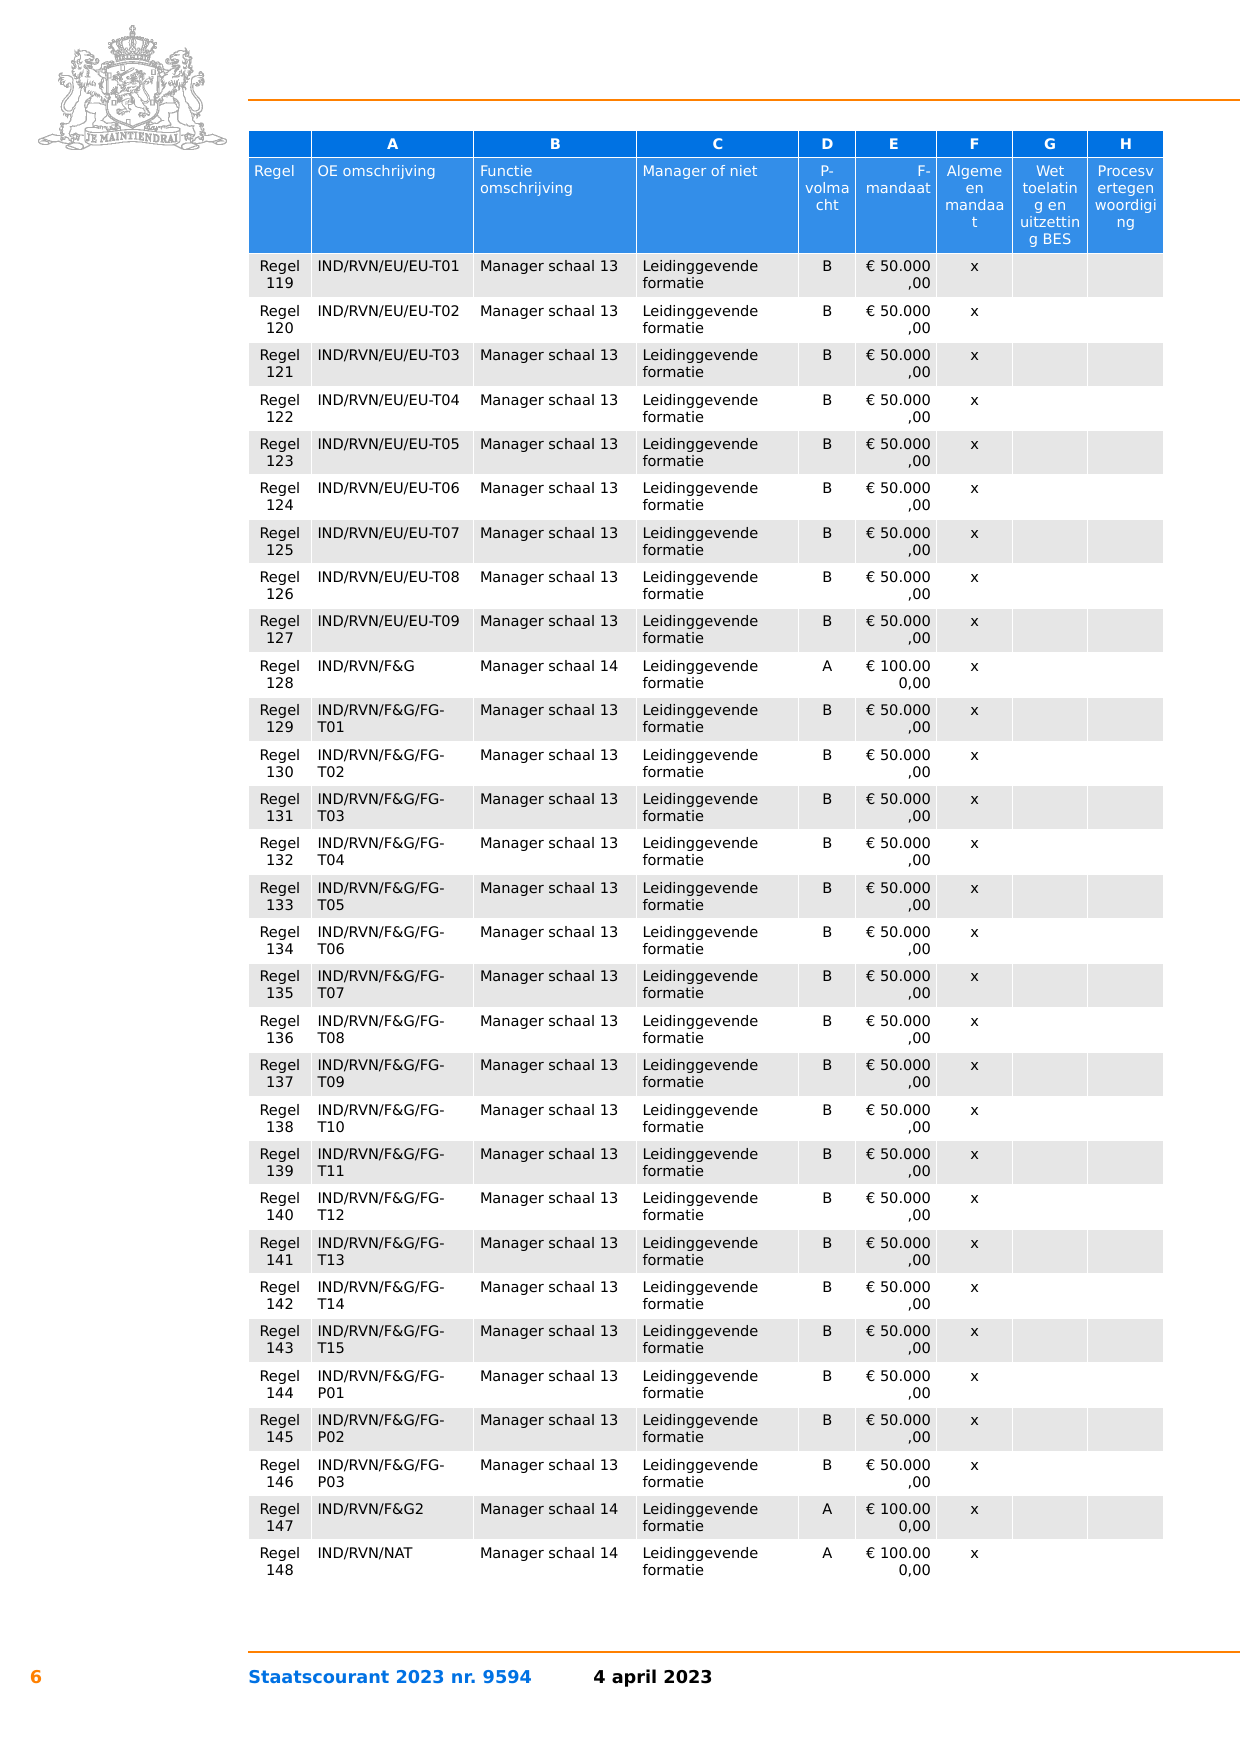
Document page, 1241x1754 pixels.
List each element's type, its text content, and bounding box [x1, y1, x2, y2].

table_cell Regel 142 [249, 1274, 311, 1318]
table_cell Regel 127 [249, 609, 311, 652]
table_cell B [799, 742, 855, 785]
table_cell [1013, 254, 1087, 297]
table_cell € 50.000,00 [856, 964, 936, 1007]
table_cell Regel 133 [249, 875, 311, 918]
table_cell [1013, 919, 1087, 963]
table_cell B [799, 343, 855, 386]
table_cell € 50.000,00 [856, 476, 936, 519]
table_cell A [799, 653, 855, 696]
table_cell € 100.000,00 [856, 1496, 936, 1539]
table_cell IND/RVN/EU/EU-T03 [312, 343, 473, 386]
table_cell B [799, 1097, 855, 1140]
table_cell € 50.000,00 [856, 1008, 936, 1051]
table_cell Functie omschrijving [474, 158, 636, 253]
table_cell IND/RVN/F&G/FG-P01 [312, 1363, 473, 1406]
table_cell € 50.000,00 [856, 1141, 936, 1184]
table_cell x [937, 698, 1012, 741]
table_cell Manager of niet [637, 158, 798, 253]
table_cell IND/RVN/F&G/FG-T10 [312, 1097, 473, 1140]
table_cell IND/RVN/F&G/FG-T05 [312, 875, 473, 918]
table_cell [1088, 964, 1163, 1007]
table_cell x [937, 1008, 1012, 1051]
table_header D [799, 131, 855, 157]
table_cell OE omschrijving [312, 158, 473, 253]
table_cell € 50.000,00 [856, 831, 936, 874]
table_cell Wet toelating en uitzetting BES [1013, 158, 1087, 253]
table_cell [1088, 1319, 1163, 1362]
table_cell Manager schaal 13 [474, 1452, 636, 1495]
table_cell [1088, 254, 1163, 297]
table_cell Regel 123 [249, 431, 311, 474]
table_cell x [937, 1053, 1012, 1096]
table_cell IND/RVN/F&G/FG-T15 [312, 1319, 473, 1362]
table_cell [1088, 1230, 1163, 1273]
table_cell [1013, 298, 1087, 341]
table_cell € 50.000,00 [856, 564, 936, 608]
table_cell x [937, 964, 1012, 1007]
table_cell [1088, 1186, 1163, 1229]
table_cell Leidinggevende formatie [637, 1452, 798, 1495]
table_cell Leidinggevende formatie [637, 1053, 798, 1096]
table_cell IND/RVN/EU/EU-T05 [312, 431, 473, 474]
table_cell [1088, 1363, 1163, 1406]
table_cell Leidinggevende formatie [637, 831, 798, 874]
table_cell x [937, 1363, 1012, 1406]
table_cell € 100.000,00 [856, 653, 936, 696]
table_cell x [937, 343, 1012, 386]
table_cell B [799, 786, 855, 829]
table_cell Manager schaal 13 [474, 387, 636, 430]
table_cell Regel 139 [249, 1141, 311, 1184]
table_cell Leidinggevende formatie [637, 653, 798, 696]
table_cell [1088, 831, 1163, 874]
table_cell Leidinggevende formatie [637, 609, 798, 652]
table_cell P-volmacht [799, 158, 855, 253]
table_cell Manager schaal 13 [474, 919, 636, 963]
table_cell x [937, 431, 1012, 474]
table_header E [856, 131, 936, 157]
table_cell Leidinggevende formatie [637, 1541, 798, 1584]
table_cell IND/RVN/EU/EU-T01 [312, 254, 473, 297]
table_cell [1088, 742, 1163, 785]
table_cell x [937, 564, 1012, 608]
table_cell Manager schaal 13 [474, 1274, 636, 1318]
table_cell B [799, 1053, 855, 1096]
table_cell € 50.000,00 [856, 1053, 936, 1096]
table_cell Leidinggevende formatie [637, 1141, 798, 1184]
table_header A [312, 131, 473, 157]
table_cell [1088, 653, 1163, 696]
table_cell Manager schaal 14 [474, 653, 636, 696]
table_cell B [799, 564, 855, 608]
table_cell [1088, 609, 1163, 652]
table_cell IND/RVN/F&G/FG-T07 [312, 964, 473, 1007]
table_cell Regel 124 [249, 476, 311, 519]
table_cell € 50.000,00 [856, 1230, 936, 1273]
table_cell x [937, 1319, 1012, 1362]
table_cell IND/RVN/EU/EU-T06 [312, 476, 473, 519]
table_header [249, 131, 311, 157]
table_cell IND/RVN/F&G [312, 653, 473, 696]
table_cell [1013, 476, 1087, 519]
table_cell Leidinggevende formatie [637, 298, 798, 341]
table_cell [1088, 1408, 1163, 1451]
table_cell Manager schaal 13 [474, 1186, 636, 1229]
table_cell F-mandaat [856, 158, 936, 253]
table_cell IND/RVN/F&G/FG-T11 [312, 1141, 473, 1184]
table_cell Regel 119 [249, 254, 311, 297]
table_cell Regel 125 [249, 520, 311, 563]
table_cell [1013, 831, 1087, 874]
table_cell [1088, 1496, 1163, 1539]
table_cell IND/RVN/EU/EU-T09 [312, 609, 473, 652]
table_cell [1013, 1496, 1087, 1539]
table_cell Regel 129 [249, 698, 311, 741]
table_cell B [799, 298, 855, 341]
table_cell Manager schaal 13 [474, 254, 636, 297]
table_cell Leidinggevende formatie [637, 1097, 798, 1140]
table_cell Regel 148 [249, 1541, 311, 1584]
table_cell Manager schaal 13 [474, 1053, 636, 1096]
table_cell [1088, 1097, 1163, 1140]
table_cell B [799, 1230, 855, 1273]
table_cell [1013, 698, 1087, 741]
table_cell € 50.000,00 [856, 698, 936, 741]
table_cell x [937, 1541, 1012, 1584]
table_cell Regel 136 [249, 1008, 311, 1051]
table_cell [1088, 698, 1163, 741]
table_cell Leidinggevende formatie [637, 1496, 798, 1539]
table_cell [1013, 564, 1087, 608]
table_cell x [937, 387, 1012, 430]
table_cell IND/RVN/F&G2 [312, 1496, 473, 1539]
table_cell Leidinggevende formatie [637, 1363, 798, 1406]
table_cell € 50.000,00 [856, 1408, 936, 1451]
table_cell [1013, 1053, 1087, 1096]
table_cell [1013, 1452, 1087, 1495]
table_cell B [799, 1408, 855, 1451]
table_cell € 50.000,00 [856, 254, 936, 297]
table_cell x [937, 609, 1012, 652]
table_cell Leidinggevende formatie [637, 1319, 798, 1362]
table_cell IND/RVN/F&G/FG-T14 [312, 1274, 473, 1318]
table_cell IND/RVN/F&G/FG-T13 [312, 1230, 473, 1273]
table_cell B [799, 1274, 855, 1318]
table_cell Leidinggevende formatie [637, 875, 798, 918]
table_cell IND/RVN/F&G/FG-P03 [312, 1452, 473, 1495]
table_cell B [799, 698, 855, 741]
table_cell € 50.000,00 [856, 387, 936, 430]
table_cell [1088, 298, 1163, 341]
table_cell [1088, 919, 1163, 963]
table_cell Manager schaal 13 [474, 875, 636, 918]
table_cell B [799, 431, 855, 474]
table_cell Regel 121 [249, 343, 311, 386]
table_cell € 50.000,00 [856, 1452, 936, 1495]
table_cell IND/RVN/EU/EU-T07 [312, 520, 473, 563]
table_cell Procesvertegenwoordiging [1088, 158, 1163, 253]
table_cell Leidinggevende formatie [637, 476, 798, 519]
table_cell Manager schaal 13 [474, 964, 636, 1007]
table_cell Manager schaal 13 [474, 298, 636, 341]
table_cell IND/RVN/F&G/FG-T04 [312, 831, 473, 874]
table_cell Leidinggevende formatie [637, 254, 798, 297]
table_cell Manager schaal 13 [474, 1230, 636, 1273]
table_cell Manager schaal 13 [474, 786, 636, 829]
table_cell B [799, 520, 855, 563]
table_cell x [937, 1274, 1012, 1318]
table_cell Leidinggevende formatie [637, 698, 798, 741]
table_cell IND/RVN/EU/EU-T04 [312, 387, 473, 430]
table_cell Algemeen mandaat [937, 158, 1012, 253]
table_cell Regel 128 [249, 653, 311, 696]
table_cell Regel 146 [249, 1452, 311, 1495]
table_cell € 50.000,00 [856, 742, 936, 785]
table_cell B [799, 476, 855, 519]
table_cell x [937, 1230, 1012, 1273]
table_cell Manager schaal 13 [474, 698, 636, 741]
table_cell B [799, 387, 855, 430]
table_cell Regel 122 [249, 387, 311, 430]
table_cell Regel 126 [249, 564, 311, 608]
table_cell Regel 130 [249, 742, 311, 785]
table_cell Regel 140 [249, 1186, 311, 1229]
table_cell [1088, 431, 1163, 474]
table_cell € 50.000,00 [856, 431, 936, 474]
table_cell Leidinggevende formatie [637, 431, 798, 474]
table_cell x [937, 831, 1012, 874]
table_cell Leidinggevende formatie [637, 742, 798, 785]
table_cell [1088, 476, 1163, 519]
table_cell [1013, 964, 1087, 1007]
table_cell x [937, 476, 1012, 519]
table_cell [1013, 742, 1087, 785]
table_cell Regel 138 [249, 1097, 311, 1140]
table_cell Leidinggevende formatie [637, 1186, 798, 1229]
table_cell € 50.000,00 [856, 1097, 936, 1140]
table_cell € 50.000,00 [856, 1363, 936, 1406]
table_cell Manager schaal 14 [474, 1496, 636, 1539]
table_cell € 50.000,00 [856, 1186, 936, 1229]
table_cell [1088, 875, 1163, 918]
table_cell [1013, 875, 1087, 918]
table_cell € 50.000,00 [856, 875, 936, 918]
table_cell B [799, 1452, 855, 1495]
table_cell B [799, 875, 855, 918]
table_cell [1088, 1008, 1163, 1051]
table_cell IND/RVN/EU/EU-T08 [312, 564, 473, 608]
table_cell Regel 145 [249, 1408, 311, 1451]
table_header F [937, 131, 1012, 157]
table_cell Manager schaal 13 [474, 1097, 636, 1140]
table_cell B [799, 831, 855, 874]
table_cell Manager schaal 13 [474, 609, 636, 652]
table_cell B [799, 1319, 855, 1362]
table_cell Regel 144 [249, 1363, 311, 1406]
table_cell Manager schaal 13 [474, 1319, 636, 1362]
table_cell x [937, 1141, 1012, 1184]
table_header H [1088, 131, 1163, 157]
table_cell Leidinggevende formatie [637, 343, 798, 386]
table_cell x [937, 1186, 1012, 1229]
table_cell [1013, 1230, 1087, 1273]
table_cell € 50.000,00 [856, 520, 936, 563]
table_cell [1013, 1274, 1087, 1318]
table_cell [1013, 1008, 1087, 1051]
table_header B [474, 131, 636, 157]
table_cell Regel 137 [249, 1053, 311, 1096]
table_cell Regel 143 [249, 1319, 311, 1362]
table_cell x [937, 786, 1012, 829]
table_cell Regel 147 [249, 1496, 311, 1539]
table_cell [1013, 1319, 1087, 1362]
table_cell € 50.000,00 [856, 1274, 936, 1318]
table_cell Manager schaal 14 [474, 1541, 636, 1584]
table_cell [1013, 786, 1087, 829]
table_cell B [799, 1008, 855, 1051]
table_cell A [799, 1496, 855, 1539]
table_cell IND/RVN/F&G/FG-T06 [312, 919, 473, 963]
table_cell Leidinggevende formatie [637, 786, 798, 829]
table_cell x [937, 254, 1012, 297]
table_cell x [937, 1496, 1012, 1539]
table_cell Leidinggevende formatie [637, 964, 798, 1007]
table_cell Regel 134 [249, 919, 311, 963]
table_cell x [937, 520, 1012, 563]
table_cell [1013, 431, 1087, 474]
table_cell x [937, 653, 1012, 696]
table_cell Regel 131 [249, 786, 311, 829]
table_cell [1013, 609, 1087, 652]
table_cell A [799, 1541, 855, 1584]
table_cell Regel 135 [249, 964, 311, 1007]
table_cell x [937, 1408, 1012, 1451]
table_cell Leidinggevende formatie [637, 564, 798, 608]
table_cell B [799, 1363, 855, 1406]
table_cell Manager schaal 13 [474, 520, 636, 563]
table_cell € 50.000,00 [856, 298, 936, 341]
table_cell Leidinggevende formatie [637, 919, 798, 963]
table_cell Leidinggevende formatie [637, 387, 798, 430]
table_cell IND/RVN/F&G/FG-T01 [312, 698, 473, 741]
table_cell Regel 120 [249, 298, 311, 341]
table_cell B [799, 609, 855, 652]
table_cell [1013, 520, 1087, 563]
table_cell [1013, 1186, 1087, 1229]
table_cell IND/RVN/F&G/FG-T12 [312, 1186, 473, 1229]
table_cell Regel [249, 158, 311, 253]
table_cell IND/RVN/F&G/FG-T02 [312, 742, 473, 785]
table_cell Manager schaal 13 [474, 1008, 636, 1051]
table_cell € 50.000,00 [856, 786, 936, 829]
table_cell x [937, 298, 1012, 341]
table_cell [1088, 343, 1163, 386]
table_cell € 50.000,00 [856, 919, 936, 963]
table_cell [1088, 786, 1163, 829]
table_cell Leidinggevende formatie [637, 1408, 798, 1451]
table_cell € 50.000,00 [856, 1319, 936, 1362]
table_cell [1013, 1541, 1087, 1584]
table_cell [1088, 520, 1163, 563]
table_cell Manager schaal 13 [474, 1408, 636, 1451]
table_cell [1088, 1141, 1163, 1184]
table_cell Regel 132 [249, 831, 311, 874]
table_cell [1088, 1452, 1163, 1495]
table_cell Manager schaal 13 [474, 1141, 636, 1184]
table_cell Manager schaal 13 [474, 564, 636, 608]
table_cell B [799, 919, 855, 963]
table_cell [1013, 1141, 1087, 1184]
table_cell [1013, 387, 1087, 430]
table_header C [637, 131, 798, 157]
table_cell [1088, 1053, 1163, 1096]
table_cell B [799, 1141, 855, 1184]
table_cell [1088, 1274, 1163, 1318]
table_cell € 50.000,00 [856, 343, 936, 386]
table_cell [1013, 1408, 1087, 1451]
table_cell [1013, 1363, 1087, 1406]
table_cell Regel 141 [249, 1230, 311, 1273]
table_cell x [937, 742, 1012, 785]
table_cell € 50.000,00 [856, 609, 936, 652]
table_cell B [799, 964, 855, 1007]
table_header G [1013, 131, 1087, 157]
table_cell IND/RVN/F&G/FG-P02 [312, 1408, 473, 1451]
table_cell IND/RVN/NAT [312, 1541, 473, 1584]
table_cell Manager schaal 13 [474, 1363, 636, 1406]
table_cell IND/RVN/F&G/FG-T03 [312, 786, 473, 829]
table_cell x [937, 875, 1012, 918]
table_cell IND/RVN/F&G/FG-T09 [312, 1053, 473, 1096]
table_cell [1088, 387, 1163, 430]
table_cell Leidinggevende formatie [637, 1274, 798, 1318]
table_cell Manager schaal 13 [474, 831, 636, 874]
table_cell Manager schaal 13 [474, 476, 636, 519]
table_cell [1013, 653, 1087, 696]
table_cell € 100.000,00 [856, 1541, 936, 1584]
table_cell x [937, 1452, 1012, 1495]
table_cell x [937, 1097, 1012, 1140]
table_cell IND/RVN/F&G/FG-T08 [312, 1008, 473, 1051]
table_cell [1013, 1097, 1087, 1140]
table_cell IND/RVN/EU/EU-T02 [312, 298, 473, 341]
table_cell Leidinggevende formatie [637, 1008, 798, 1051]
table_cell Manager schaal 13 [474, 431, 636, 474]
picture [38, 25, 227, 150]
table_cell B [799, 1186, 855, 1229]
table_cell Manager schaal 13 [474, 742, 636, 785]
table_cell Leidinggevende formatie [637, 520, 798, 563]
table_cell [1013, 343, 1087, 386]
table_cell [1088, 1541, 1163, 1584]
table_cell Manager schaal 13 [474, 343, 636, 386]
table_cell x [937, 919, 1012, 963]
table_cell [1088, 564, 1163, 608]
table_cell B [799, 254, 855, 297]
table_cell Leidinggevende formatie [637, 1230, 798, 1273]
